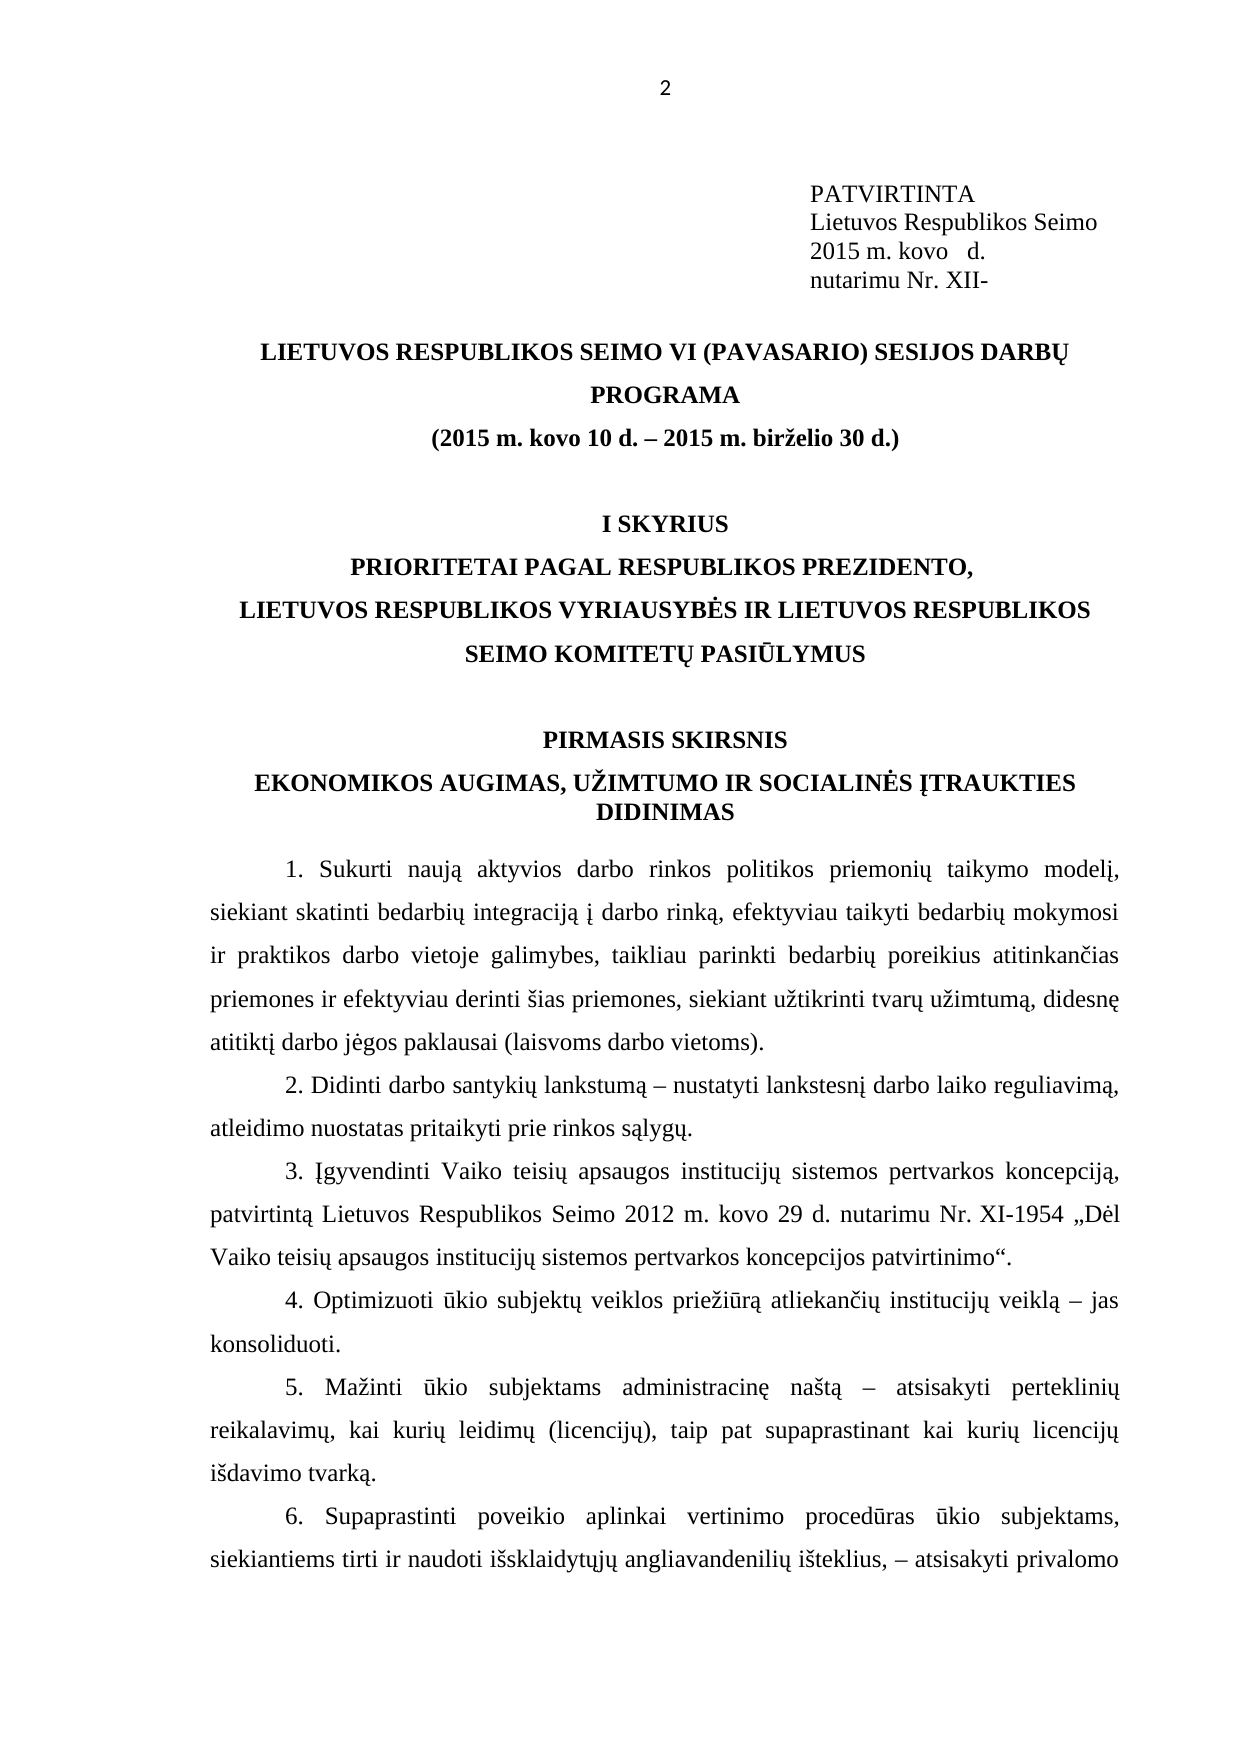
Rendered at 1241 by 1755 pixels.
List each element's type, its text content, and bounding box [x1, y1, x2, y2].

text 6. Supaprastinti poveikio aplinkai vertinimo procedūras ūkio subjektams, siekiantiems tirti ir naudoti išsklaidytųjų angliavandenilių išteklius, – atsisakyti privalomo [210, 1501, 1120, 1573]
text nutarimu Nr. XII- [210, 265, 1120, 294]
text EKONOMIKOS AUGIMAS, UŽIMTUMO IR SOCIALINĖS ĮTRAUKTIES DIDINIMAS [210, 768, 1120, 826]
text 1. Sukurti naują aktyvios darbo rinkos politikos priemonių taikymo modelį, siekiant skatinti bedarbių integraciją į darbo rinką, efektyviau taikyti bedarbių mokymosi ir praktikos darbo vietoje galimybes, taikliau parinkti bedarbių poreikius atitinkančias priemones ir efektyviau derinti šias priemones, siekiant užtikrinti tvarų užimtumą, didesnę atitiktį darbo jėgos paklausai (laisvoms darbo vietoms). [210, 854, 1120, 1056]
text LIETUVOS RESPUBLIKOS SEIMO VI (PAVASARIO) SESIJOS DARBŲ PROGRAMA [210, 337, 1120, 409]
text I SKYRIUS [210, 509, 1120, 538]
text Lietuvos Respublikos Seimo [210, 207, 1120, 236]
text PIRMASIS SKIRSNIS [210, 725, 1120, 754]
text (2015 m. kovo 10 d. – 2015 m. birželio 30 d.) [210, 423, 1120, 452]
text 4. Optimizuoti ūkio subjektų veiklos priežiūrą atliekančių institucijų veiklą – jas konsoliduoti. [210, 1286, 1120, 1357]
text 2015 m. kovo d. [210, 236, 1120, 265]
text PATVIRTINTA [210, 179, 1120, 207]
text 2. Didinti darbo santykių lankstumą – nustatyti lankstesnį darbo laiko reguliavimą, atleidimo nuostatas pritaikyti prie rinkos sąlygų. [210, 1070, 1120, 1142]
text 5. Mažinti ūkio subjektams administracinę naštą – atsisakyti perteklinių reikalavimų, kai kurių leidimų (licencijų), taip pat supaprastinant kai kurių licencijų išdavimo tvarką. [210, 1372, 1120, 1487]
text 3. Įgyvendinti Vaiko teisių apsaugos institucijų sistemos pertvarkos koncepciją, patvirtintą Lietuvos Respublikos Seimo 2012 m. kovo 29 d. nutarimu Nr. XI-1954 „Dėl Vaiko teisių apsaugos institucijų sistemos pertvarkos koncepcijos patvirtinimo“. [210, 1156, 1120, 1271]
text PRIORITETAI PAGAL RESPUBLIKOS PREZIDENTO, LIETUVOS RESPUBLIKOS VYRIAUSYBĖS IR LIETUVOS RESPUBLIKOS SEIMO KOMITETŲ PASIŪLYMUS [210, 552, 1120, 667]
